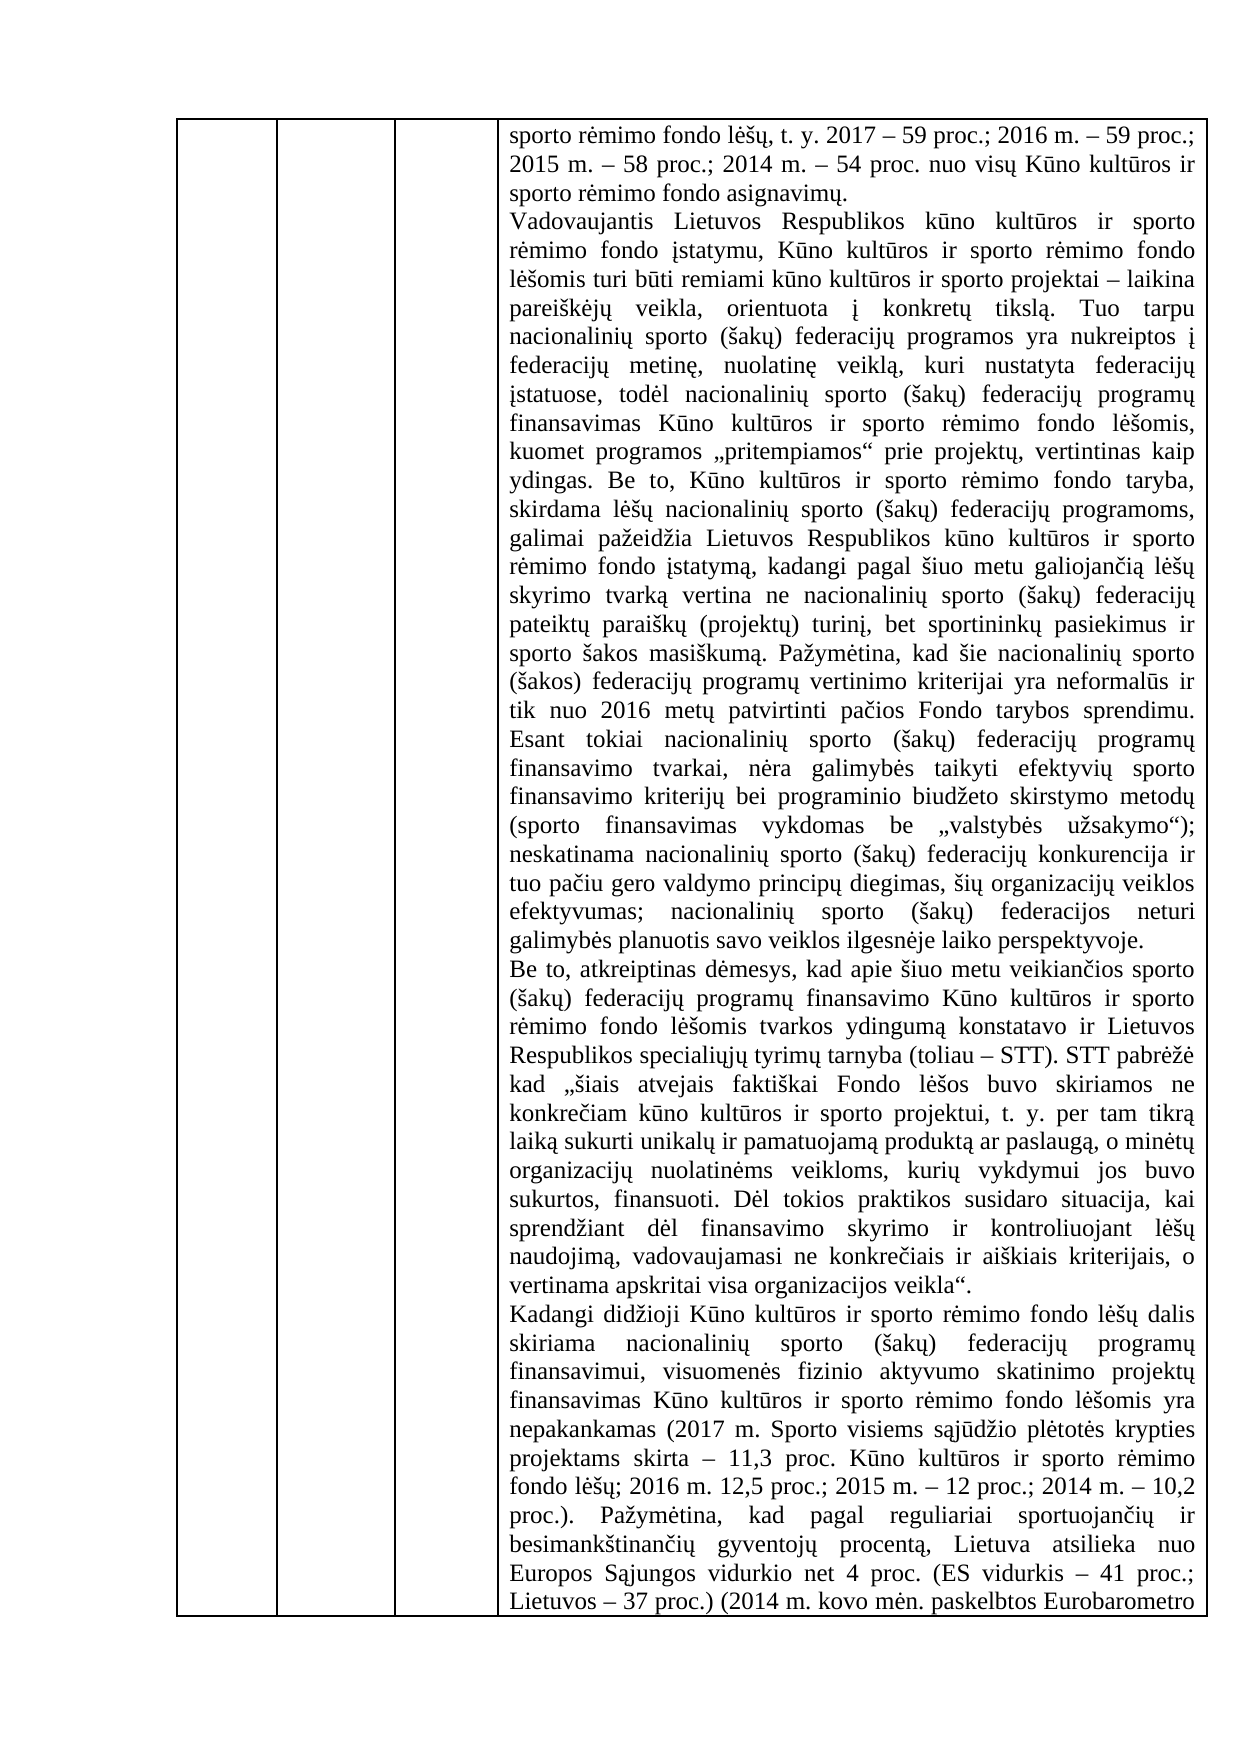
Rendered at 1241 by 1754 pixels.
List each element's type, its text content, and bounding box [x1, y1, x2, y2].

table_cell [278, 120, 394, 1615]
table_cell sporto rėmimo fondo lėšų, t. y. 2017 – 59 proc.; 2016 m. – 59 proc.; 2015 m. – 58 proc.; 2014 m. – 54 proc. nuo visų Kūno kultūros ir sporto rėmimo fondo asignavimų. Vadovaujantis Lietuvos Respublikos kūno kultūros ir sporto rėmimo fondo įstatymu, Kūno kultūros ir sporto rėmimo fondo lėšomis turi būti remiami kūno kultūros ir sporto projektai – laikina pareiškėjų veikla, orientuota į konkretų tikslą. Tuo tarpu nacionalinių sporto (šakų) federacijų programos yra nukreiptos į federacijų metinę, nuolatinę veiklą, kuri nustatyta federacijų įstatuose, todėl nacionalinių sporto (šakų) federacijų programų finansavimas Kūno kultūros ir sporto rėmimo fondo lėšomis, kuomet programos „pritempiamos“ prie projektų, vertintinas kaip ydingas. Be to, Kūno kultūros ir sporto rėmimo fondo taryba, skirdama lėšų nacionalinių sporto (šakų) federacijų programoms, galimai pažeidžia Lietuvos Respublikos kūno kultūros ir sporto rėmimo fondo įstatymą, kadangi pagal šiuo metu galiojančią lėšų skyrimo tvarką vertina ne nacionalinių sporto (šakų) federacijų pateiktų paraiškų (projektų) turinį, bet sportininkų pasiekimus ir sporto šakos masiškumą. Pažymėtina, kad šie nacionalinių sporto (šakos) federacijų programų vertinimo kriterijai yra neformalūs ir tik nuo 2016 metų patvirtinti pačios Fondo tarybos sprendimu. Esant tokiai nacionalinių sporto (šakų) federacijų programų finansavimo tvarkai, nėra galimybės taikyti efektyvių sporto finansavimo kriterijų bei programinio biudžeto skirstymo metodų (sporto finansavimas vykdomas be „valstybės užsakymo“); neskatinama nacionalinių sporto (šakų) federacijų konkurencija ir tuo pačiu gero valdymo principų diegimas, šių organizacijų veiklos efektyvumas; nacionalinių sporto (šakų) federacijos neturi galimybės planuotis savo veiklos ilgesnėje laiko perspektyvoje. Be to, atkreiptinas dėmesys, kad apie šiuo metu veikiančios sporto (šakų) federacijų programų finansavimo Kūno kultūros ir sporto rėmimo fondo lėšomis tvarkos ydingumą konstatavo ir Lietuvos Respublikos specialiųjų tyrimų tarnyba (toliau – STT). STT pabrėžė kad „šiais atvejais faktiškai Fondo lėšos buvo skiriamos ne konkrečiam kūno kultūros ir sporto projektui, t. y. per tam tikrą laiką sukurti unikalų ir pamatuojamą produktą ar paslaugą, o minėtų organizacijų nuolatinėms veikloms, kurių vykdymui jos buvo sukurtos, finansuoti. Dėl tokios praktikos susidaro situacija, kai sprendžiant dėl finansavimo skyrimo ir kontroliuojant lėšų naudojimą, vadovaujamasi ne konkrečiais ir aiškiais kriterijais, o vertinama apskritai visa organizacijos veikla“. Kadangi didžioji Kūno kultūros ir sporto rėmimo fondo lėšų dalis skiriama nacionalinių sporto (šakų) federacijų programų finansavimui, visuomenės fizinio aktyvumo skatinimo projektų finansavimas Kūno kultūros ir sporto rėmimo fondo lėšomis yra nepakankamas (2017 m. Sporto visiems sąjūdžio plėtotės krypties projektams skirta – 11,3 proc. Kūno kultūros ir sporto rėmimo fondo lėšų; 2016 m. 12,5 proc.; 2015 m. – 12 proc.; 2014 m. – 10,2 proc.). Pažymėtina, kad pagal reguliariai sportuojančių ir besimankštinančių gyventojų procentą, Lietuva atsilieka nuo Europos Sąjungos vidurkio net 4 proc. (ES vidurkis – 41 proc.; Lietuvos – 37 proc.) (2014 m. kovo mėn. paskelbtos Eurobarometro [499, 120, 1206, 1615]
table_cell [396, 120, 497, 1615]
table_cell [178, 120, 276, 1615]
